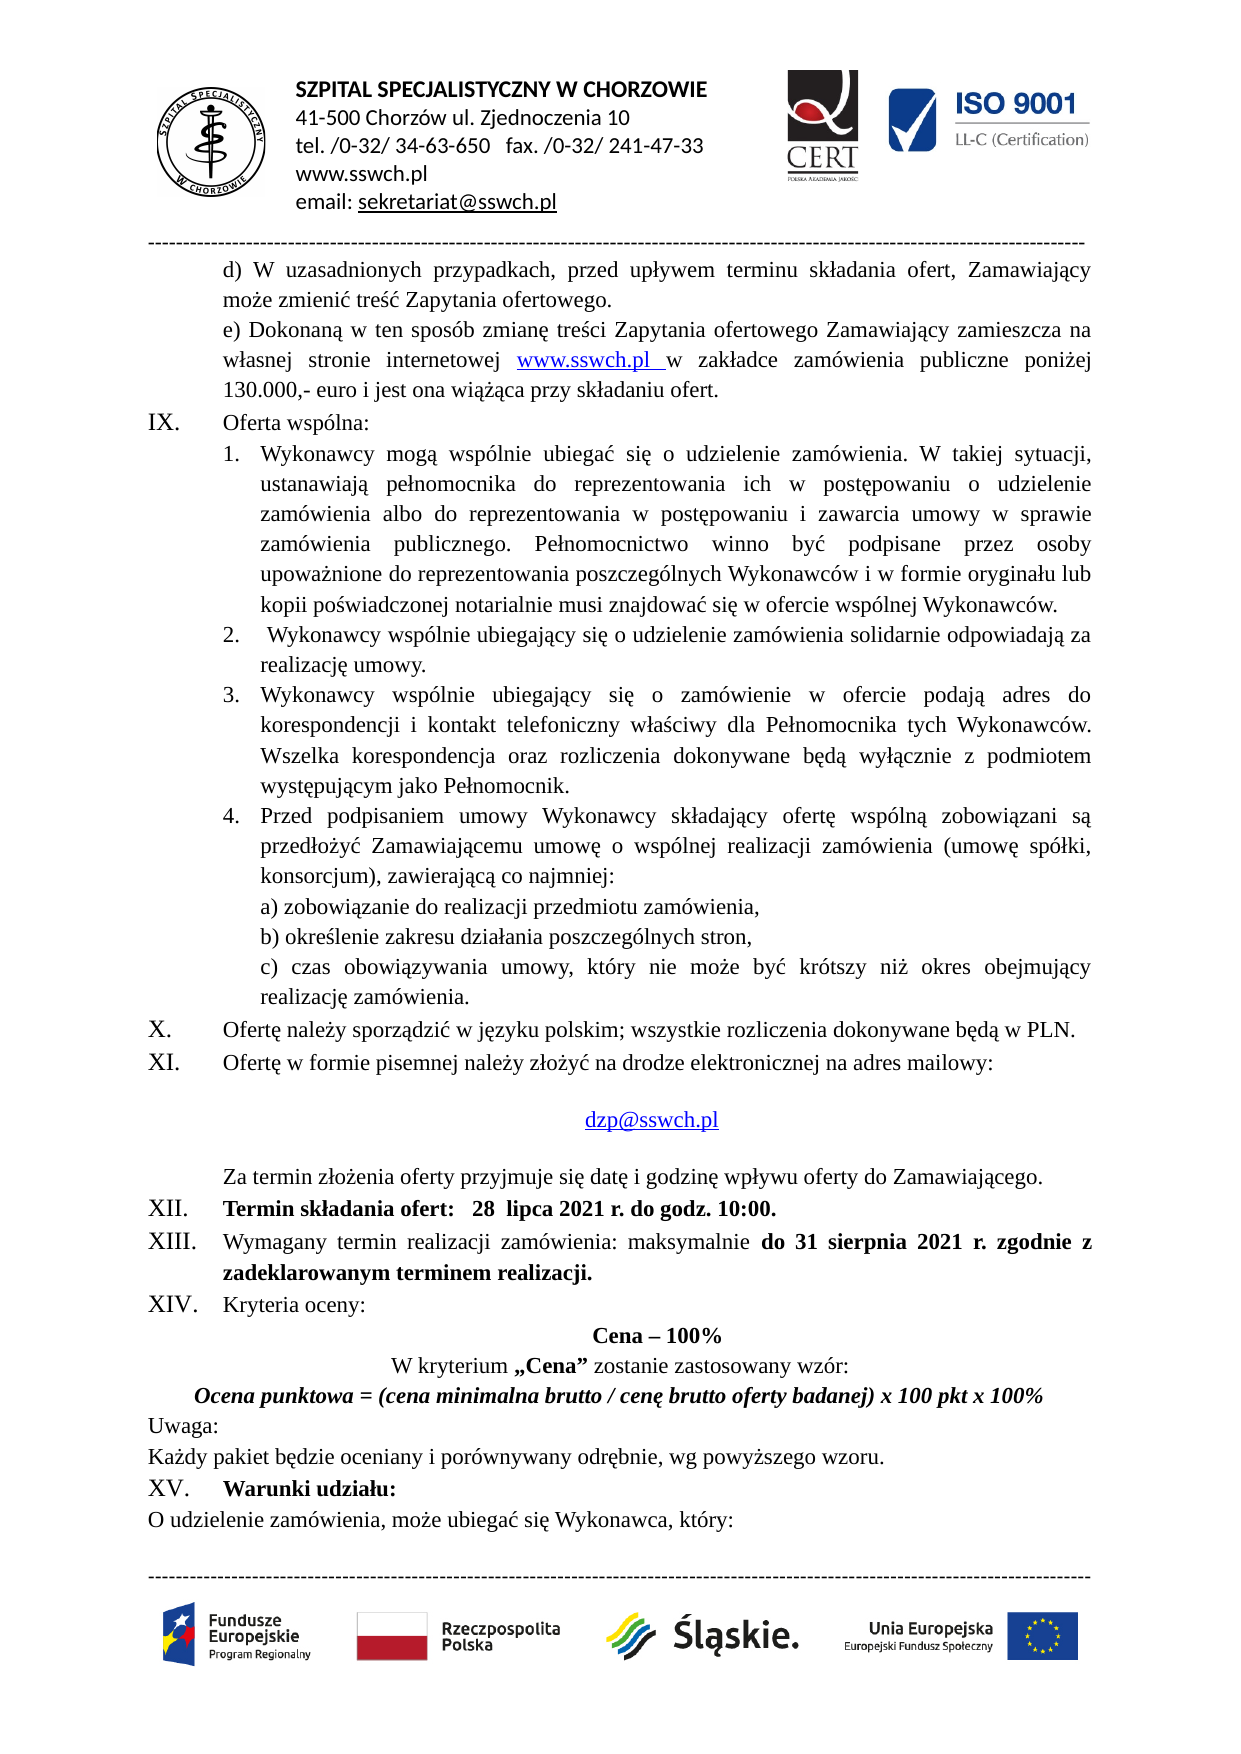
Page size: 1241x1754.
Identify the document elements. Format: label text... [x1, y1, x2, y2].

text Uwaga: [148, 1412, 1093, 1439]
list Wykonawcy wspólnie ubiegający się o zamówienie w ofercie podają adres do korespondencji i kontakt telefoniczny właściwy dla Pełnomocnika tych Wykonawców. Wszelka korespondencja oraz rozliczenia dokonywane będą wyłącznie z podmiotem występującym jako Pełnomocnik. [223, 681, 1093, 798]
text b) określenie zakresu działania poszczególnych stron, [260, 923, 1093, 949]
text d) W uzasadnionych przypadkach, przed upływem terminu składania ofert, Zamawiający może zmienić treść Zapytania ofertowego. [223, 256, 1093, 312]
text W kryterium „Cena” zostanie zastosowany wzór: [148, 1352, 1093, 1378]
list Przed podpisaniem umowy Wykonawcy składający ofertę wspólną zobowiązani są przedłożyć Zamawiającemu umowę o wspólnej realizacji zamówienia (umowę spółki, konsorcjum), zawierającą co najmniej: [223, 802, 1093, 889]
list Ofertę należy sporządzić w języku polskim; wszystkie rozliczenia dokonywane będą w PLN. [148, 1014, 1093, 1042]
text c) czas obowiązywania umowy, który nie może być krótszy niż okres obejmujący realizację zamówienia. [260, 953, 1093, 1010]
text dzp@sswch.pl [223, 1106, 1093, 1132]
list Ofertę w formie pisemnej należy złożyć na drodze elektronicznej na adres mailowy: [148, 1047, 1093, 1075]
text Każdy pakiet będzie oceniany i porównywany odrębnie, wg powyższego wzoru. [148, 1443, 1093, 1469]
list Wykonawcy wspólnie ubiegający się o udzielenie zamówienia solidarnie odpowiadają za realizację umowy. [223, 621, 1093, 677]
text O udzielenie zamówienia, może ubiegać się Wykonawca, który: [148, 1506, 1093, 1532]
list Warunki udziału: [148, 1473, 1093, 1502]
text e) Dokonaną w ten sposób zmianę treści Zapytania ofertowego Zamawiający zamieszcza na własnej stronie internetowej www.sswch.pl w zakładce zamówienia publiczne poniżej 130.000,- euro i jest ona wiążąca przy składaniu ofert. [223, 316, 1093, 403]
text Cena – 100% [223, 1322, 1093, 1348]
text a) zobowiązanie do realizacji przedmiotu zamówienia, [260, 893, 1093, 919]
list Wymagany termin realizacji zamówienia: maksymalnie do 31 sierpnia 2021 r. zgodnie z zadeklarowanym terminem realizacji. [148, 1226, 1093, 1285]
list Kryteria oceny: [148, 1289, 1093, 1318]
list Termin składania ofert: 28 lipca 2021 r. do godz. 10:00. [148, 1193, 1093, 1222]
list Wykonawcy mogą wspólnie ubiegać się o udzielenie zamówienia. W takiej sytuacji, ustanawiają pełnomocnika do reprezentowania ich w postępowaniu o udzielenie zamówienia albo do reprezentowania w postępowaniu i zawarcia umowy w sprawie zamówienia publicznego. Pełnomocnictwo winno być podpisane przez osoby upoważnione do reprezentowania poszczególnych Wykonawców i w formie oryginału lub kopii poświadczonej notarialnie musi znajdować się w ofercie wspólnej Wykonawców. [223, 440, 1093, 617]
list Oferta wspólna: [148, 407, 1093, 435]
text Ocena punktowa = (cena minimalna brutto / cenę brutto oferty badanej) x 100 pkt x 100% [148, 1382, 1093, 1409]
text Za termin złożenia oferty przyjmuje się datę i godzinę wpływu oferty do Zamawiającego. [223, 1163, 1093, 1189]
